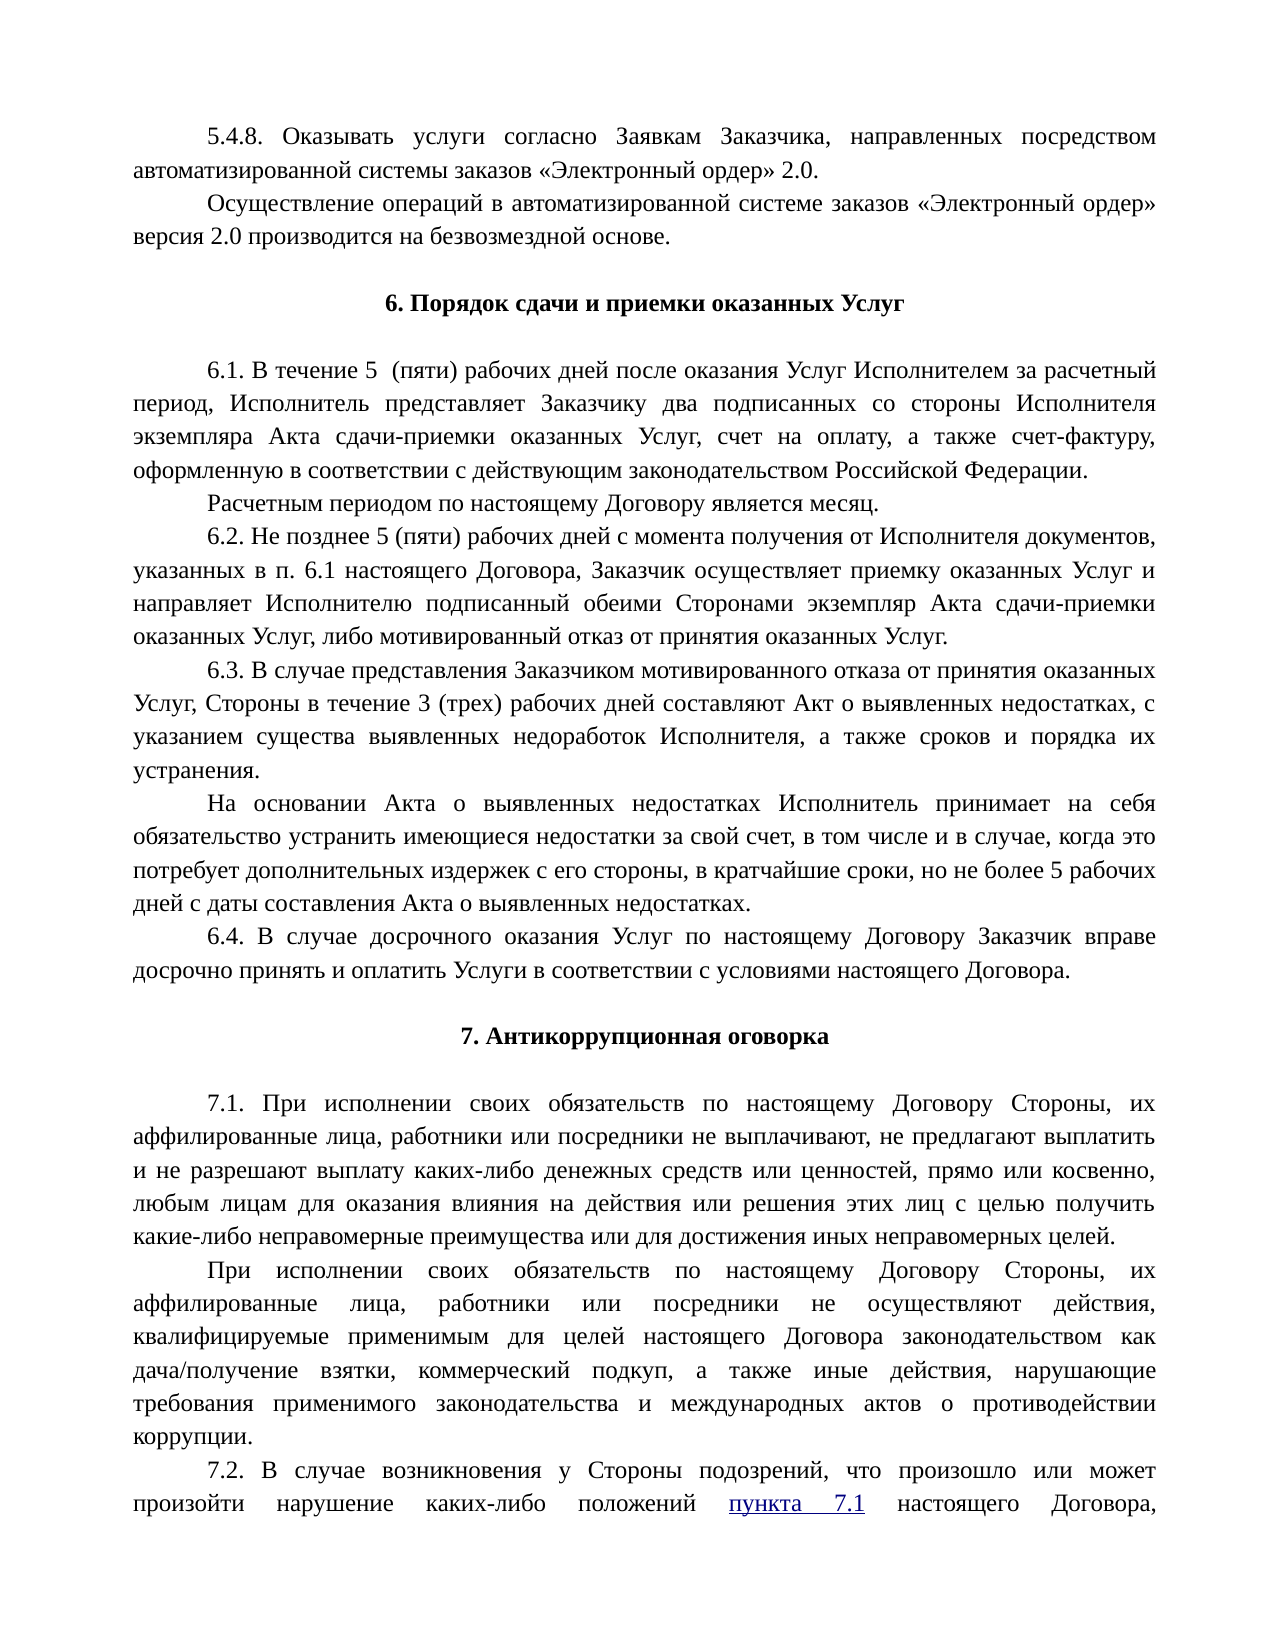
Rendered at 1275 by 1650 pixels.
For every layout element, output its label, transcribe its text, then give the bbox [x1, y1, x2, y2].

subtitle 6. Порядок сдачи и приемки оказанных Услуг [133, 285, 1157, 318]
subtitle 7. Антикоррупционная оговорка [133, 1018, 1157, 1051]
text 7.1. При исполнении своих обязательств по настоящему Договору Стороны, их аффилированные лица, работники или посредники не выплачивают, не предлагают выплатить и не разрешают выплату каких-либо денежных средств или ценностей, прямо или косвенно, любым лицам для оказания влияния на действия или решения этих лиц с целью получить какие-либо неправомерные преимущества или для достижения иных неправомерных целей. [133, 1085, 1157, 1251]
text 7.2. В случае возникновения у Стороны подозрений, что произошло или может произойти нарушение каких-либо положений пункта 7.1 настоящего Договора, [133, 1451, 1157, 1518]
text Осуществление операций в автоматизированной системе заказов «Электронный ордер» версия 2.0 производится на безвозмездной основе. [133, 185, 1157, 251]
text 6.3. В случае представления Заказчиком мотивированного отказа от принятия оказанных Услуг, Стороны в течение 3 (трех) рабочих дней составляют Акт о выявленных недостатках, с указанием существа выявленных недоработок Исполнителя, а также сроков и порядка их устранения. [133, 651, 1157, 785]
text На основании Акта о выявленных недостатках Исполнитель принимает на себя обязательство устранить имеющиеся недостатки за свой счет, в том числе и в случае, когда это потребует дополнительных издержек с его стороны, в кратчайшие сроки, но не более 5 рабочих дней с даты составления Акта о выявленных недостатках. [133, 785, 1157, 918]
text 5.4.8. Оказывать услуги согласно Заявкам Заказчика, направленных посредством автоматизированной системы заказов «Электронный ордер» 2.0. [133, 118, 1157, 185]
text 6.1. В течение 5 (пяти) рабочих дней после оказания Услуг Исполнителем за расчетный период, Исполнитель представляет Заказчику два подписанных со стороны Исполнителя экземпляра Акта сдачи-приемки оказанных Услуг, счет на оплату, а также счет-фактуру, оформленную в соответствии с действующим законодательством Российской Федерации. [133, 351, 1157, 485]
text При исполнении своих обязательств по настоящему Договору Стороны, их аффилированные лица, работники или посредники не осуществляют действия, квалифицируемые применимым для целей настоящего Договора законодательством как дача/получение взятки, коммерческий подкуп, а также иные действия, нарушающие требования применимого законодательства и международных актов о противодействии коррупции. [133, 1251, 1157, 1451]
text 6.4. В случае досрочного оказания Услуг по настоящему Договору Заказчик вправе досрочно принять и оплатить Услуги в соответствии с условиями настоящего Договора. [133, 918, 1157, 985]
text 6.2. Не позднее 5 (пяти) рабочих дней с момента получения от Исполнителя документов, указанных в п. 6.1 настоящего Договора, Заказчик осуществляет приемку оказанных Услуг и направляет Исполнителю подписанный обеими Сторонами экземпляр Акта сдачи-приемки оказанных Услуг, либо мотивированный отказ от принятия оказанных Услуг. [133, 518, 1157, 651]
text Расчетным периодом по настоящему Договору является месяц. [133, 485, 1157, 518]
